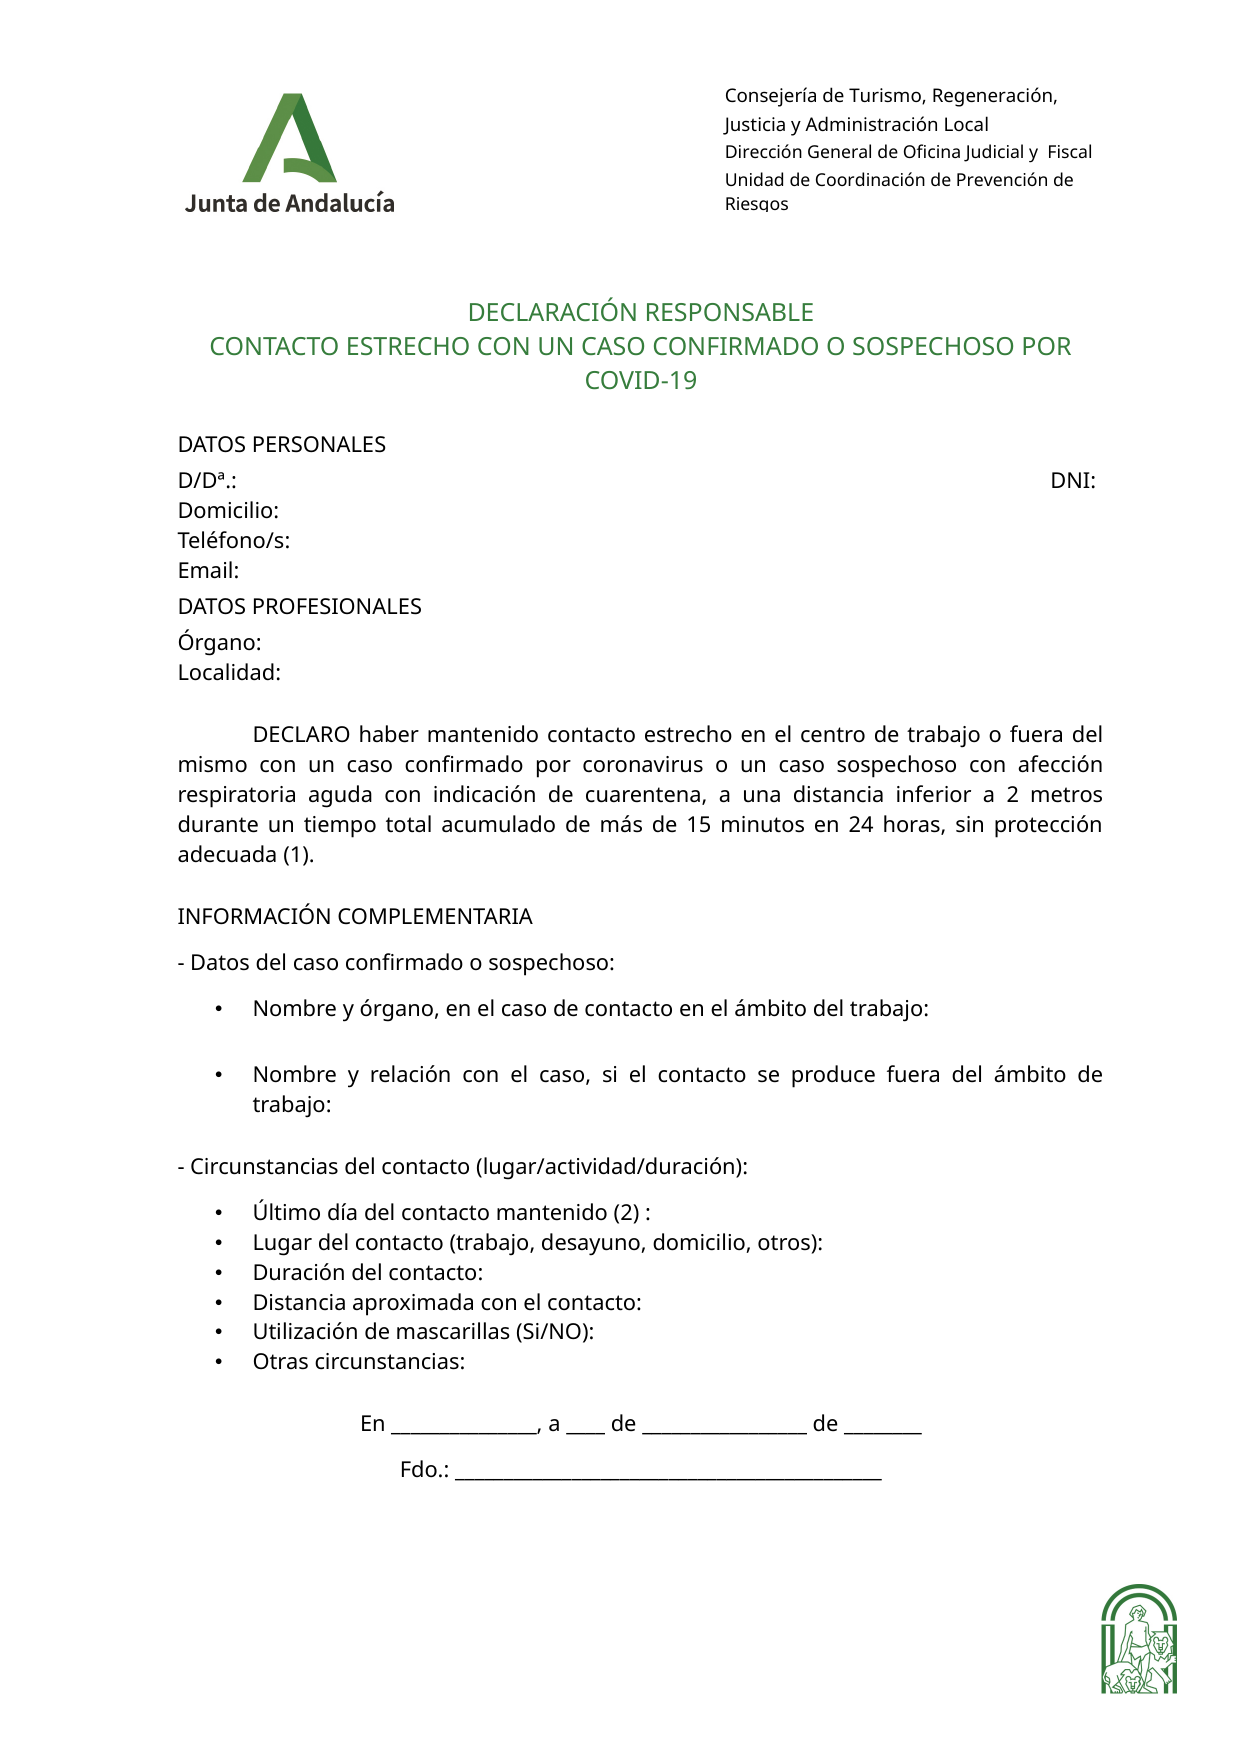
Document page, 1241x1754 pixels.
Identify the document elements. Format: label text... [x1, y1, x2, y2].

text - Circunstancias del contacto (lugar/actividad/duración): [177, 1151, 1104, 1181]
text En _______________, a ____ de _________________ de ________ [177, 1408, 1104, 1438]
list Otras circunstancias: [215, 1346, 1104, 1376]
text DECLARACIÓN RESPONSABLE [177, 294, 1104, 329]
text D/Dª.: DNI: [177, 466, 1104, 495]
text Localidad: [177, 657, 1104, 687]
list Utilización de mascarillas (Si/NO): [215, 1316, 1104, 1346]
text Email: [177, 555, 1104, 585]
text Domicilio: [177, 495, 1104, 525]
list Nombre y relación con el caso, si el contacto se produce fuera del ámbito de trabajo: [215, 1059, 1104, 1119]
list Nombre y órgano, en el caso de contacto en el ámbito del trabajo: [215, 993, 1104, 1023]
list Distancia aproximada con el contacto: [215, 1287, 1104, 1316]
text Teléfono/s: [177, 525, 1104, 555]
text DATOS PROFESIONALES [177, 591, 1104, 621]
list Duración del contacto: [215, 1257, 1104, 1287]
text - Datos del caso confirmado o sospechoso: [177, 947, 1104, 977]
list Último día del contacto mantenido (2) : [215, 1197, 1104, 1227]
text CONTACTO ESTRECHO CON UN CASO CONFIRMADO O SOSPECHOSO POR COVID-19 [177, 329, 1104, 397]
list Lugar del contacto (trabajo, desayuno, domicilio, otros): [215, 1227, 1104, 1257]
picture [1100, 1582, 1178, 1695]
text DATOS PERSONALES [177, 429, 1104, 459]
picture [165, 78, 414, 228]
text Fdo.: ____________________________________________ [177, 1454, 1104, 1484]
text INFORMACIÓN COMPLEMENTARIA [177, 901, 1104, 931]
text DECLARO haber mantenido contacto estrecho en el centro de trabajo o fuera del mismo con un caso confirmado por coronavirus o un caso sospechoso con afección respiratoria aguda con indicación de cuarentena, a una distancia inferior a 2 metros durante un tiempo total acumulado de más de 15 minutos en 24 horas, sin protección adecuada (1). [177, 719, 1104, 868]
text Órgano: [177, 627, 1104, 657]
